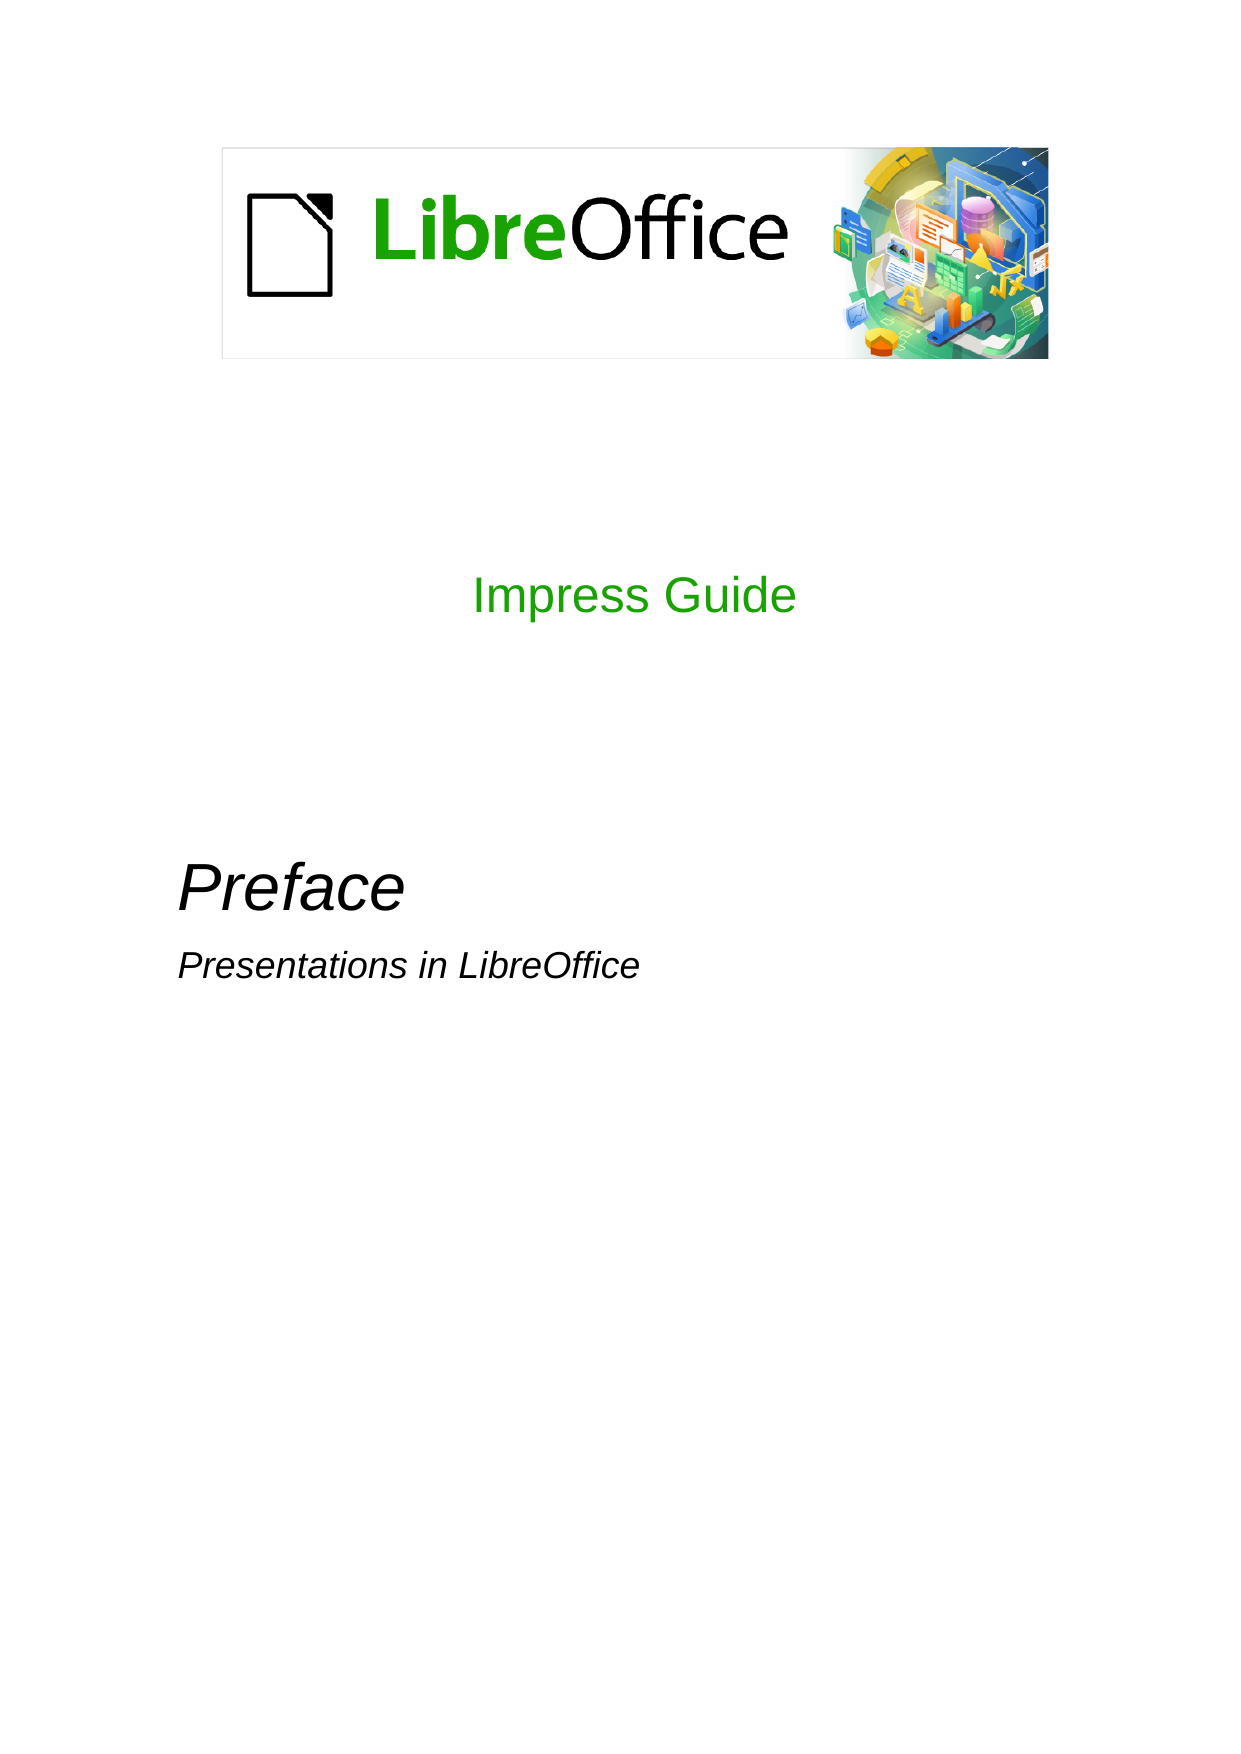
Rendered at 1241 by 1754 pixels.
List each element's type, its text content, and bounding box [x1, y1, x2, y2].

text Impress Guide [177, 566, 1093, 623]
picture [221, 147, 1049, 359]
title Preface [177, 848, 1093, 924]
subtitle Presentations in LibreOffice [177, 944, 1093, 987]
